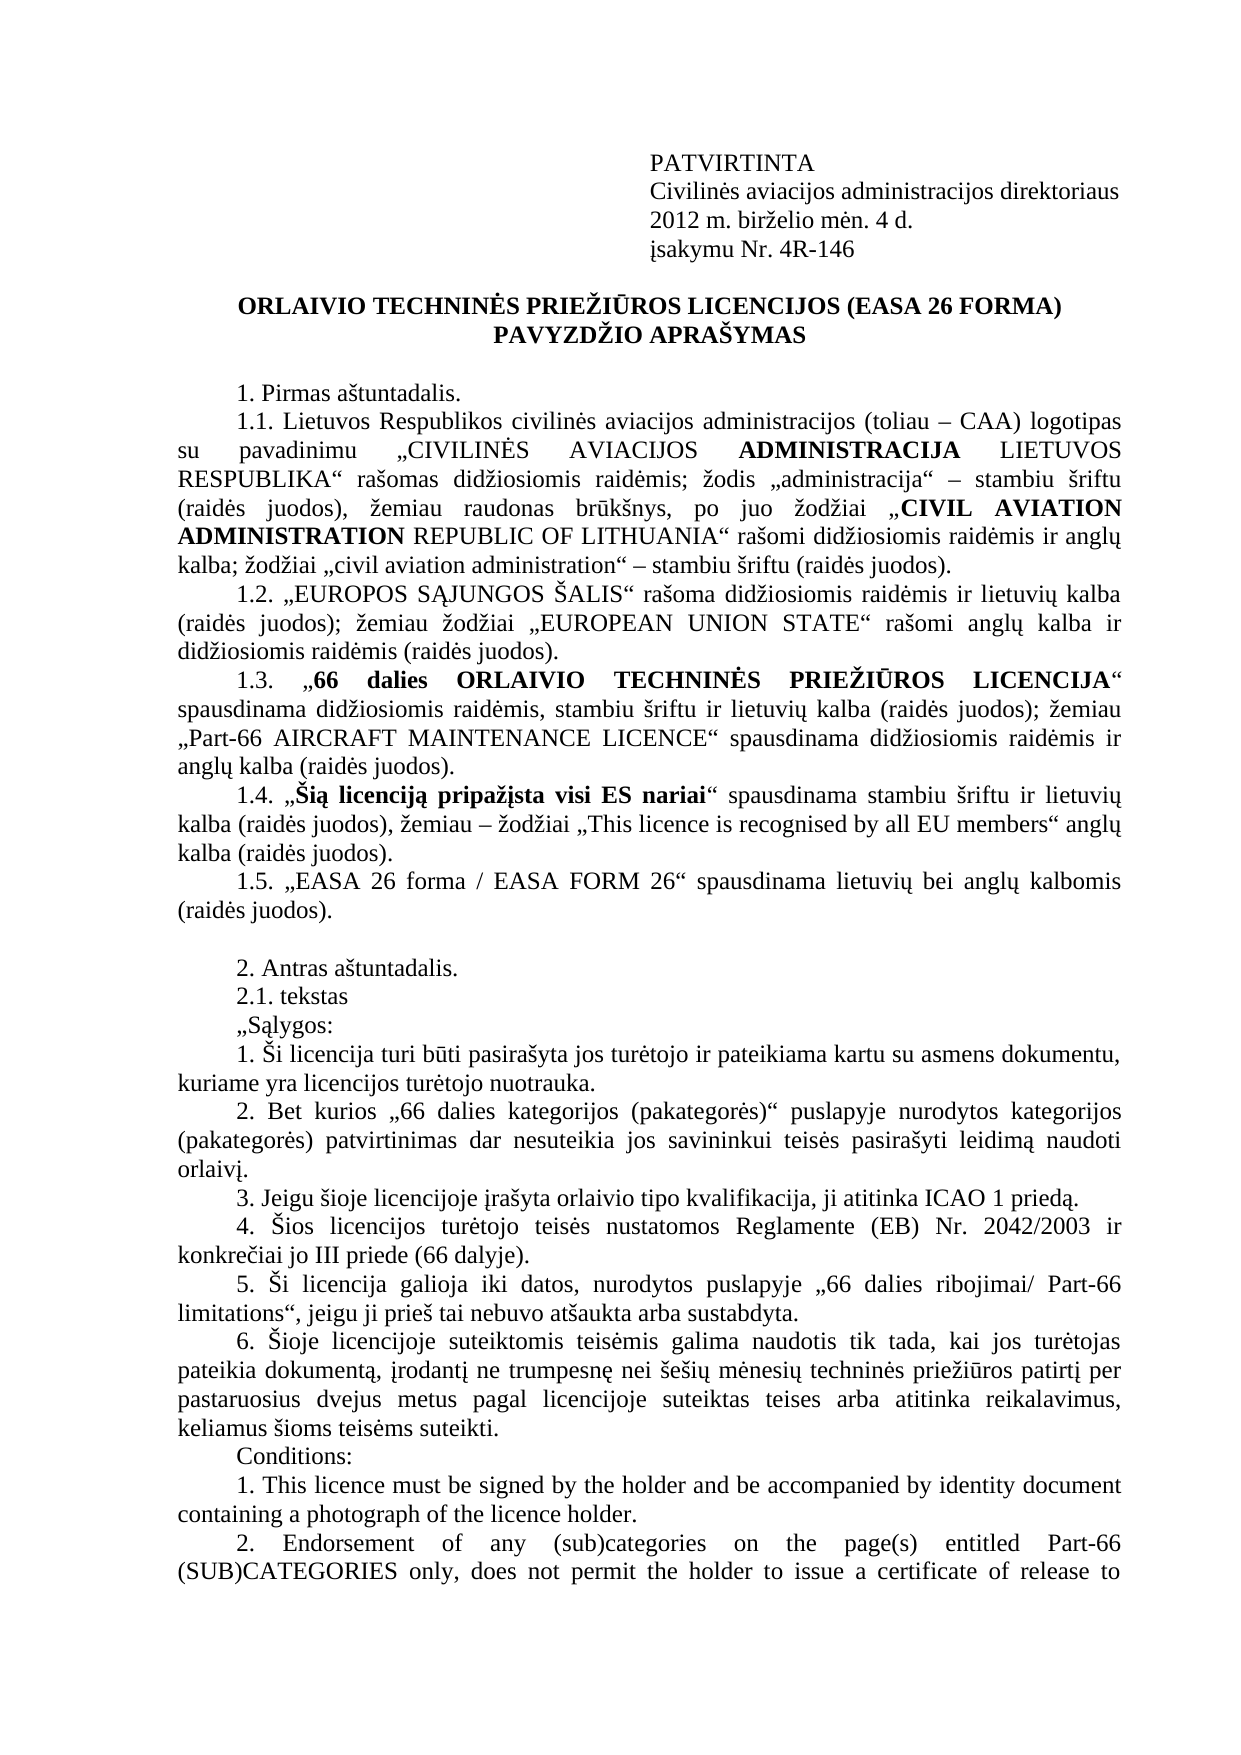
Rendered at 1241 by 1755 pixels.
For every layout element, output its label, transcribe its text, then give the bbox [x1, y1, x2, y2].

text 1.5. „EASA 26 forma / EASA FORM 26“ spausdinama lietuvių bei anglų kalbomis (raidės juodos). [177, 866, 1122, 924]
text 2012 m. birželio mėn. 4 d. [649, 205, 1122, 234]
text orlaivio techninės priežiūros licencijos (EASA 26 forma) PAVYZDŽIO APRAŠYMAS [177, 291, 1122, 349]
text 6. Šioje licencijoje suteiktomis teisėmis galima naudotis tik tada, kai jos turėtojas pateikia dokumentą, įrodantį ne trumpesnę nei šešių mėnesių techninės priežiūros patirtį per pastaruosius dvejus metus pagal licencijoje suteiktas teises arba atitinka reikalavimus, keliamus šioms teisėms suteikti. [177, 1326, 1122, 1441]
text 2. Bet kurios „66 dalies kategorijos (pakategorės)“ puslapyje nurodytos kategorijos (pakategorės) patvirtinimas dar nesuteikia jos savininkui teisės pasirašyti leidimą naudoti orlaivį. [177, 1096, 1122, 1183]
text 2. Endorsement of any (sub)categories on the page(s) entitled Part-66 (SUB)CATEGORIES only, does not permit the holder to issue a certificate of release to [177, 1528, 1122, 1585]
text 2. Antras aštuntadalis. [177, 953, 1122, 981]
text 2.1. tekstas [177, 981, 1122, 1010]
text įsakymu Nr. 4R-146 [649, 234, 1122, 263]
text 1.2. „EUROPOS SĄJUNGOS ŠALIS“ rašoma didžiosiomis raidėmis ir lietuvių kalba (raidės juodos); žemiau žodžiai „EUROPEAN UNION STATE“ rašomi anglų kalba ir didžiosiomis raidėmis (raidės juodos). [177, 579, 1122, 665]
text 1.1. Lietuvos Respublikos civilinės aviacijos administracijos (toliau – CAA) logotipas su pavadinimu „CIVILINĖS AVIACIJOS ADMINISTRACIJA LIETUVOS RESPUBLIKA“ rašomas didžiosiomis raidėmis; žodis „administracija“ – stambiu šriftu (raidės juodos), žemiau raudonas brūkšnys, po juo žodžiai „CIVIL AVIATION ADMINISTRATION REPUBLIC OF LITHUANIA“ rašomi didžiosiomis raidėmis ir anglų kalba; žodžiai „civil aviation administration“ – stambiu šriftu (raidės juodos). [177, 406, 1122, 579]
text „Sąlygos: [177, 1010, 1122, 1039]
text 1. This licence must be signed by the holder and be accompanied by identity document containing a photograph of the licence holder. [177, 1470, 1122, 1528]
text Civilinės aviacijos administracijos direktoriaus [649, 176, 1122, 205]
text 4. Šios licencijos turėtojo teisės nustatomos Reglamente (EB) Nr. 2042/2003 ir konkrečiai jo III priede (66 dalyje). [177, 1211, 1122, 1269]
text 1.3. „66 dalies ORLAIVIO TECHNINĖS PRIEŽIŪROS LICENCIJA“ spausdinama didžiosiomis raidėmis, stambiu šriftu ir lietuvių kalba (raidės juodos); žemiau „Part-66 Aircraft MAINTENANCE LICENCE“ spausdinama didžiosiomis raidėmis ir anglų kalba (raidės juodos). [177, 665, 1122, 780]
text PATVIRTINTA [649, 148, 1122, 176]
text 5. Ši licencija galioja iki datos, nurodytos puslapyje „66 dalies ribojimai/ Part-66 limitations“, jeigu ji prieš tai nebuvo atšaukta arba sustabdyta. [177, 1269, 1122, 1326]
text 3. Jeigu šioje licencijoje įrašyta orlaivio tipo kvalifikacija, ji atitinka ICAO 1 priedą. [177, 1183, 1122, 1211]
text 1. Ši licencija turi būti pasirašyta jos turėtojo ir pateikiama kartu su asmens dokumentu, kuriame yra licencijos turėtojo nuotrauka. [177, 1039, 1122, 1096]
text 1. Pirmas aštuntadalis. [177, 378, 1122, 406]
text 1.4. „Šią licenciją pripažįsta visi ES nariai“ spausdinama stambiu šriftu ir lietuvių kalba (raidės juodos), žemiau – žodžiai „This licence is recognised by all EU members“ anglų kalba (raidės juodos). [177, 780, 1122, 866]
text Conditions: [177, 1441, 1122, 1470]
